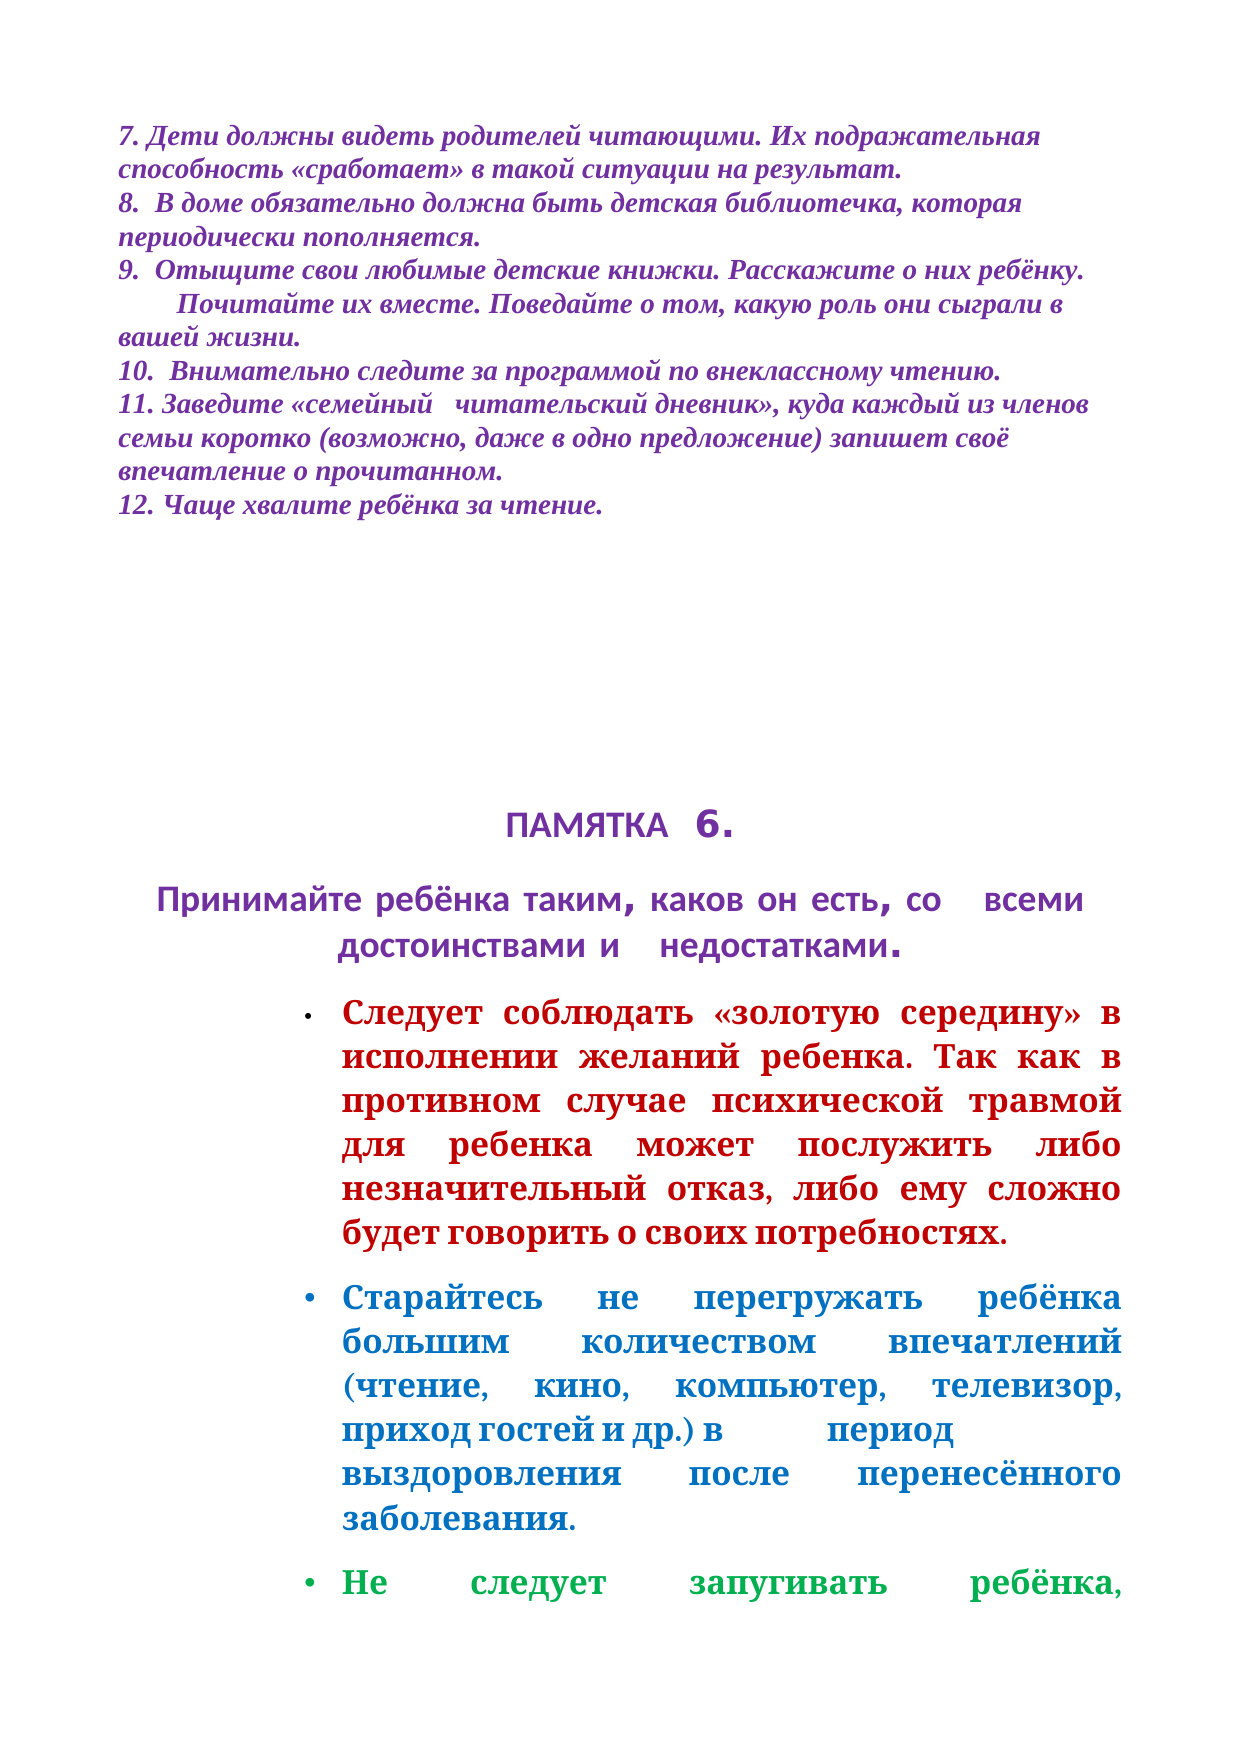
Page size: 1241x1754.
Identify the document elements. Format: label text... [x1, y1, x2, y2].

text 9. Отыщите свои любимые детские книжки. Расскажите о них ребёнку. [118, 252, 1122, 286]
text 12. Чаще хвалите ребёнка за чтение. [118, 487, 1122, 521]
list Не следует запугивать ребёнка, [304, 1565, 1122, 1603]
text 7. Дети должны видеть родителей читающими. Их подражательная способность «сработает» в такой ситуации на результат. [118, 118, 1122, 185]
text 8. В доме обязательно должна быть детская би­блиотечка, которая периодически пополняется. [118, 185, 1122, 252]
text 11. Заведите «семейный читательский дневник», куда каждый из членов семьи коротко (возможно, даже в одно предложение) запишет своё впечатление о прочитанном. [118, 386, 1122, 487]
list Следует соблюдать «золотую середину» в исполнении желаний ребенка. Так как в противном случае психической травмой для ребенка может послужить либо незначительный отказ, либо ему сложно будет говорить о своих потребностях. [304, 994, 1122, 1253]
text ПАМЯТКА 6. [118, 801, 1122, 847]
text Принимайте ребёнка таким, каков он есть, со всеми достоинствами и недостатками. [118, 875, 1122, 966]
list Старайтесь не перегружать ребёнка большим количеством впечатлений (чтение, кино, компьютер, телевизор, приход гостей и др.) в период выздоровления после перенесённого заболевания. [304, 1279, 1122, 1538]
text Почитайте их вместе. Поведайте о том, какую роль они сыграли в вашей жизни. [118, 286, 1122, 353]
text 10. Внимательно следите за программой по внеклассному чтению. [118, 353, 1122, 386]
